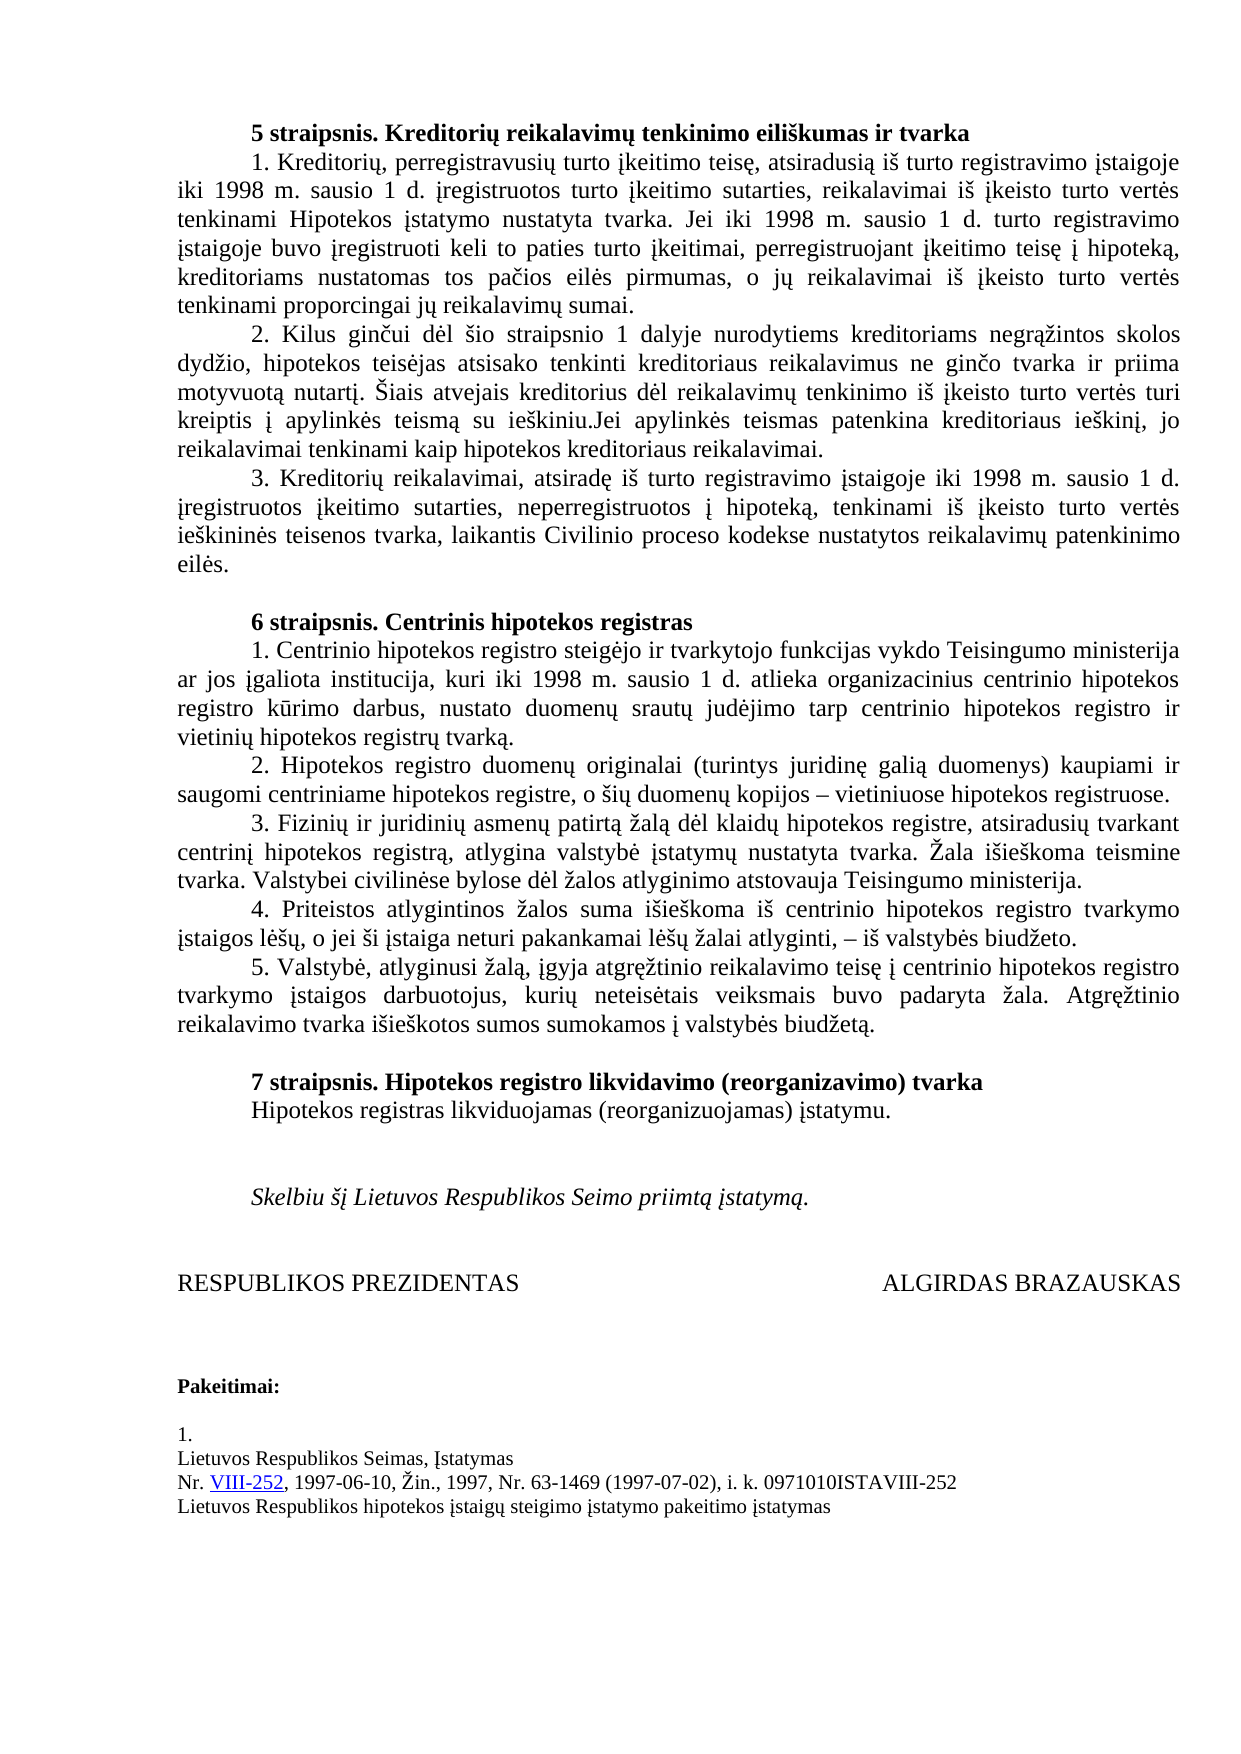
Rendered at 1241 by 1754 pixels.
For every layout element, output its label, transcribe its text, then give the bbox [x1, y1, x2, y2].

text 6 straipsnis. Centrinis hipotekos registras [177, 607, 1181, 636]
text 4. Priteistos atlygintinos žalos suma išieškoma iš centrinio hipotekos registro tvarkymo įstaigos lėšų, o jei ši įstaiga neturi pakankamai lėšų žalai atlyginti, – iš valstybės biudžeto. [177, 894, 1181, 952]
text Skelbiu šį Lietuvos Respublikos Seimo priimtą įstatymą. [177, 1182, 1181, 1211]
text 2. Kilus ginčui dėl šio straipsnio 1 dalyje nurodytiems kreditoriams negrąžintos skolos dydžio, hipotekos teisėjas atsisako tenkinti kreditoriaus reikalavimus ne ginčo tvarka ir priima motyvuotą nutartį. Šiais atvejais kreditorius dėl reikalavimų tenkinimo iš įkeisto turto vertės turi kreiptis į apylinkės teismą su ieškiniu.Jei apylinkės teismas patenkina kreditoriaus ieškinį, jo reikalavimai tenkinami kaip hipotekos kreditoriaus reikalavimai. [177, 319, 1181, 463]
text 3. Fizinių ir juridinių asmenų patirtą žalą dėl klaidų hipotekos registre, atsiradusių tvarkant centrinį hipotekos registrą, atlygina valstybė įstatymų nustatyta tvarka. Žala išieškoma teismine tvarka. Valstybei civilinėse bylose dėl žalos atlyginimo atstovauja Teisingumo ministerija. [177, 808, 1181, 894]
text Lietuvos Respublikos hipotekos įstaigų steigimo įstatymo pakeitimo įstatymas [177, 1494, 1181, 1518]
text 1. Centrinio hipotekos registro steigėjo ir tvarkytojo funkcijas vykdo Teisingumo ministerija ar jos įgaliota institucija, kuri iki 1998 m. sausio 1 d. atlieka organizacinius centrinio hipotekos registro kūrimo darbus, nustato duomenų srautų judėjimo tarp centrinio hipotekos registro ir vietinių hipotekos registrų tvarką. [177, 636, 1181, 751]
text Pakeitimai: [177, 1374, 1181, 1398]
text 1. Kreditorių, perregistravusių turto įkeitimo teisę, atsiradusią iš turto registravimo įstaigoje iki 1998 m. sausio 1 d. įregistruotos turto įkeitimo sutarties, reikalavimai iš įkeisto turto vertės tenkinami Hipotekos įstatymo nustatyta tvarka. Jei iki 1998 m. sausio 1 d. turto registravimo įstaigoje buvo įregistruoti keli to paties turto įkeitimai, perregistruojant įkeitimo teisę į hipoteką, kreditoriams nustatomas tos pačios eilės pirmumas, o jų reikalavimai iš įkeisto turto vertės tenkinami proporcingai jų reikalavimų sumai. [177, 147, 1181, 319]
text 2. Hipotekos registro duomenų originalai (turintys juridinę galią duomenys) kaupiami ir saugomi centriniame hipotekos registre, o šių duomenų kopijos – vietiniuose hipotekos registruose. [177, 751, 1181, 808]
text Nr. VIII-252, 1997-06-10, Žin., 1997, Nr. 63-1469 (1997-07-02), i. k. 0971010ISTAVIII-252 [177, 1470, 1181, 1494]
text 5 straipsnis. Kreditorių reikalavimų tenkinimo eiliškumas ir tvarka [177, 118, 1181, 147]
text Lietuvos Respublikos Seimas, Įstatymas [177, 1446, 1181, 1470]
text 1. [177, 1422, 1181, 1446]
text Hipotekos registras likviduojamas (reorganizuojamas) įstatymu. [177, 1096, 1181, 1124]
text 7 straipsnis. Hipotekos registro likvidavimo (reorganizavimo) tvarka [177, 1067, 1181, 1096]
text 5. Valstybė, atlyginusi žalą, įgyja atgręžtinio reikalavimo teisę į centrinio hipotekos registro tvarkymo įstaigos darbuotojus, kurių neteisėtais veiksmais buvo padaryta žala. Atgręžtinio reikalavimo tvarka išieškotos sumos sumokamos į valstybės biudžetą. [177, 952, 1181, 1038]
text 3. Kreditorių reikalavimai, atsiradę iš turto registravimo įstaigoje iki 1998 m. sausio 1 d. įregistruotos įkeitimo sutarties, neperregistruotos į hipoteką, tenkinami iš įkeisto turto vertės ieškininės teisenos tvarka, laikantis Civilinio proceso kodekse nustatytos reikalavimų patenkinimo eilės. [177, 463, 1181, 578]
text RESPUBLIKOS PREZIDENTAS ALGIRDAS BRAZAUSKAS [177, 1268, 1181, 1297]
